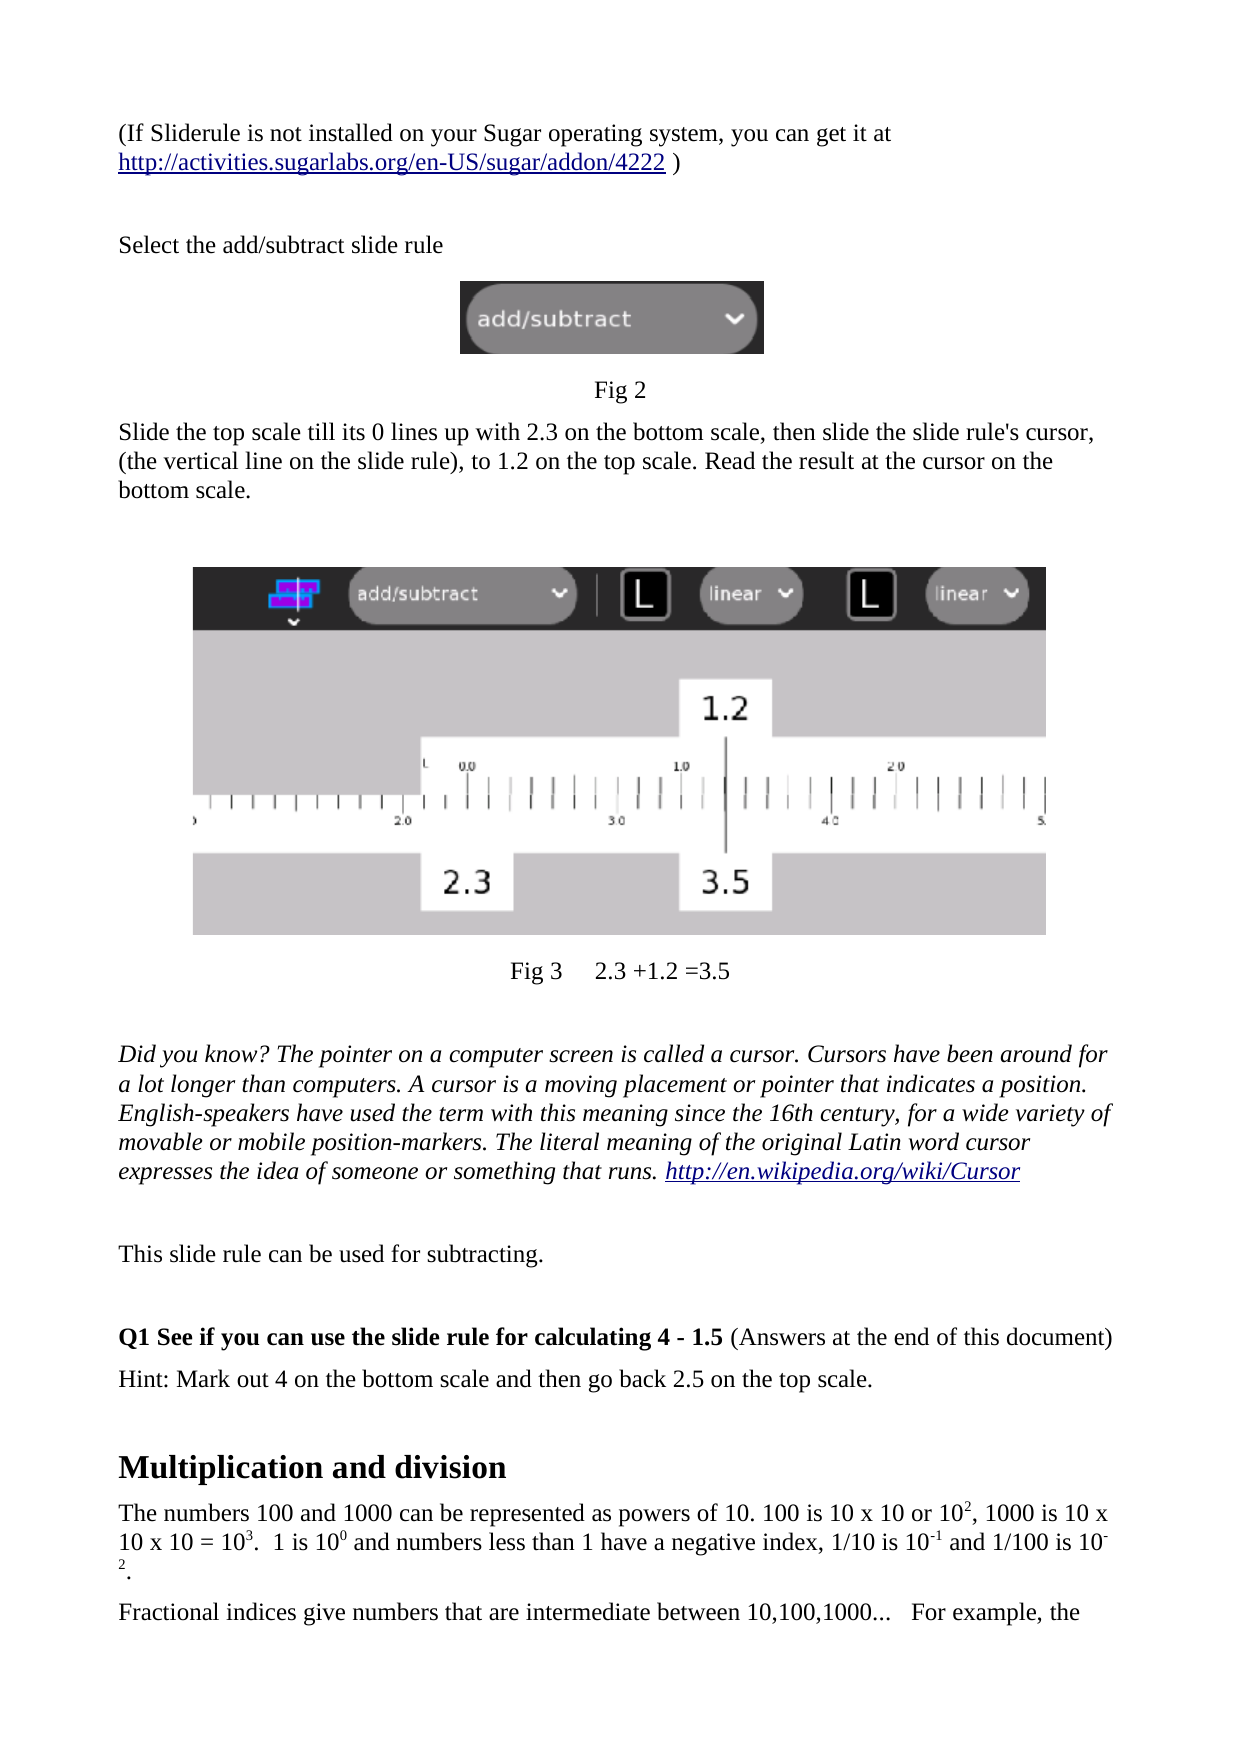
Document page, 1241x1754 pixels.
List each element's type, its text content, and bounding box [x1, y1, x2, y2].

text Fig 3 2.3 +1.2 =3.5 [118, 956, 1122, 985]
text (If Sliderule is not installed on your Sugar operating system, you can get it at http://activities.sugarlabs.org/en-US/sugar/addon/4222 ) [118, 118, 1122, 176]
text Hint: Mark out 4 on the bottom scale and then go back 2.5 on the top scale. [118, 1363, 1122, 1392]
text This slide rule can be used for subtracting. [118, 1239, 1122, 1268]
text Slide the top scale till its 0 lines up with 2.3 on the bottom scale, then slide the slide rule's cursor, (the vertical line on the slide rule), to 1.2 on the top scale. Read the result at the cursor on the bottom scale. [118, 417, 1122, 504]
text Did you know? The pointer on a computer screen is called a cursor. Cursors have been around for a lot longer than computers. A cursor is a moving placement or pointer that indicates a position. English-speakers have used the term with this meaning since the 16th century, for a wide variety of movable or mobile position-markers. The literal meaning of the original Latin word cursor expresses the idea of someone or something that runs. http://en.wikipedia.org/wiki/Cursor [118, 1039, 1122, 1185]
text The numbers 100 and 1000 can be represented as powers of 10. 100 is 10 x 10 or 102, 1000 is 10 x 10 x 10 = 103. 1 is 100 and numbers less than 1 have a negative index, 1/10 is 10-1 and 1/100 is 10-2. [118, 1497, 1122, 1585]
text Multiplication and division [118, 1447, 1122, 1485]
text Fractional indices give numbers that are intermediate between 10,100,1000... For example, the [118, 1597, 1122, 1626]
text Select the add/subtract slide rule [118, 230, 1122, 259]
text Q1 See if you can use the slide rule for calculating 4 - 1.5 (Answers at the end of this document) [118, 1322, 1122, 1351]
text Fig 2 [118, 375, 1122, 404]
